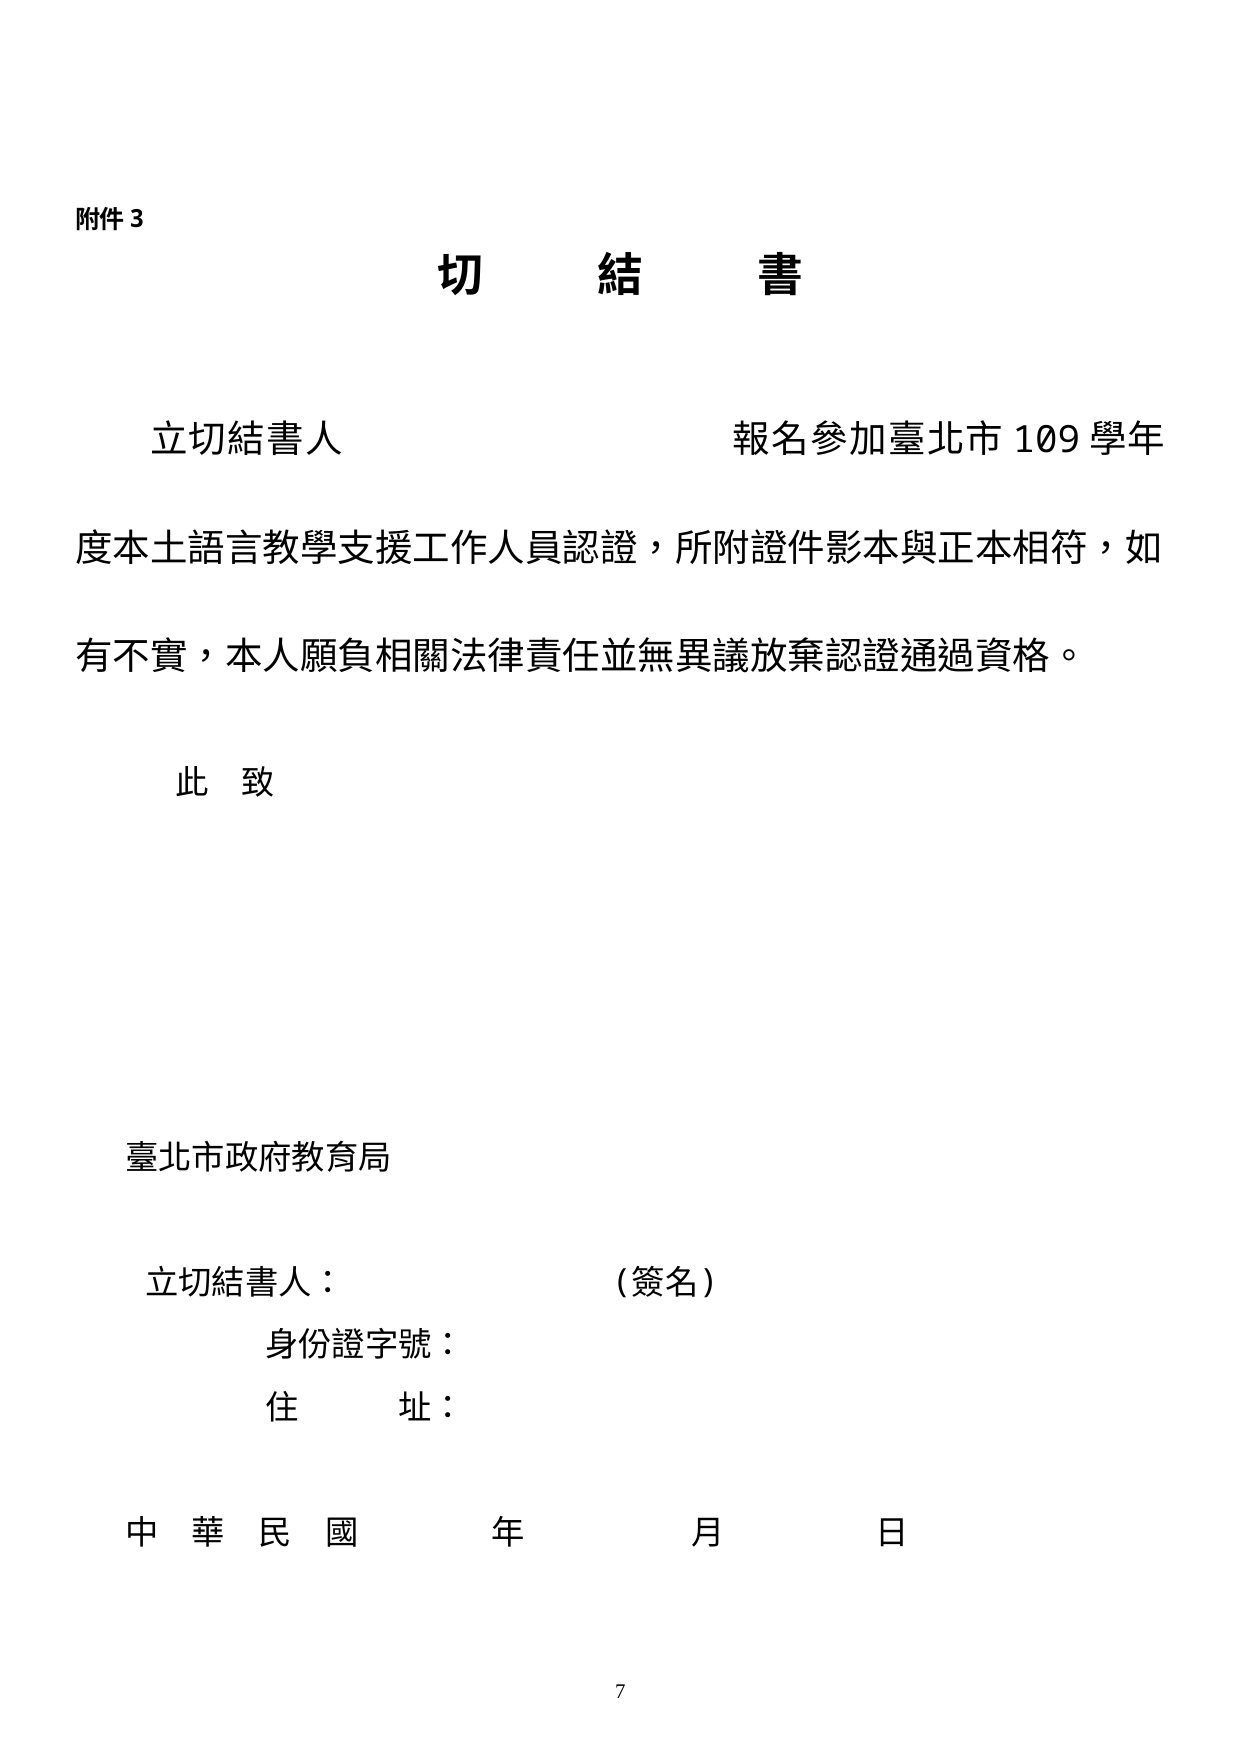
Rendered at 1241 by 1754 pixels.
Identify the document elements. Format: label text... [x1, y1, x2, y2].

text 立切結書人 報名參加臺北市109學年度本土語言教學支援工作人員認證，所附證件影本與正本相符，如有不實，本人願負相關法律責任並無異議放棄認證通過資格。 [75, 409, 1165, 680]
text 身份證字號： [125, 1301, 1165, 1363]
text 立切結書人： (簽名) [125, 1238, 1165, 1301]
text 中 華 民 國 年 月 日 [125, 1488, 1165, 1551]
text 此 致 [175, 738, 1165, 801]
text 住 址： [125, 1363, 1165, 1426]
text 切 結 書 [75, 238, 1165, 304]
text 附件3 [75, 176, 1212, 238]
text 臺北市政府教育局 [125, 1113, 1165, 1176]
